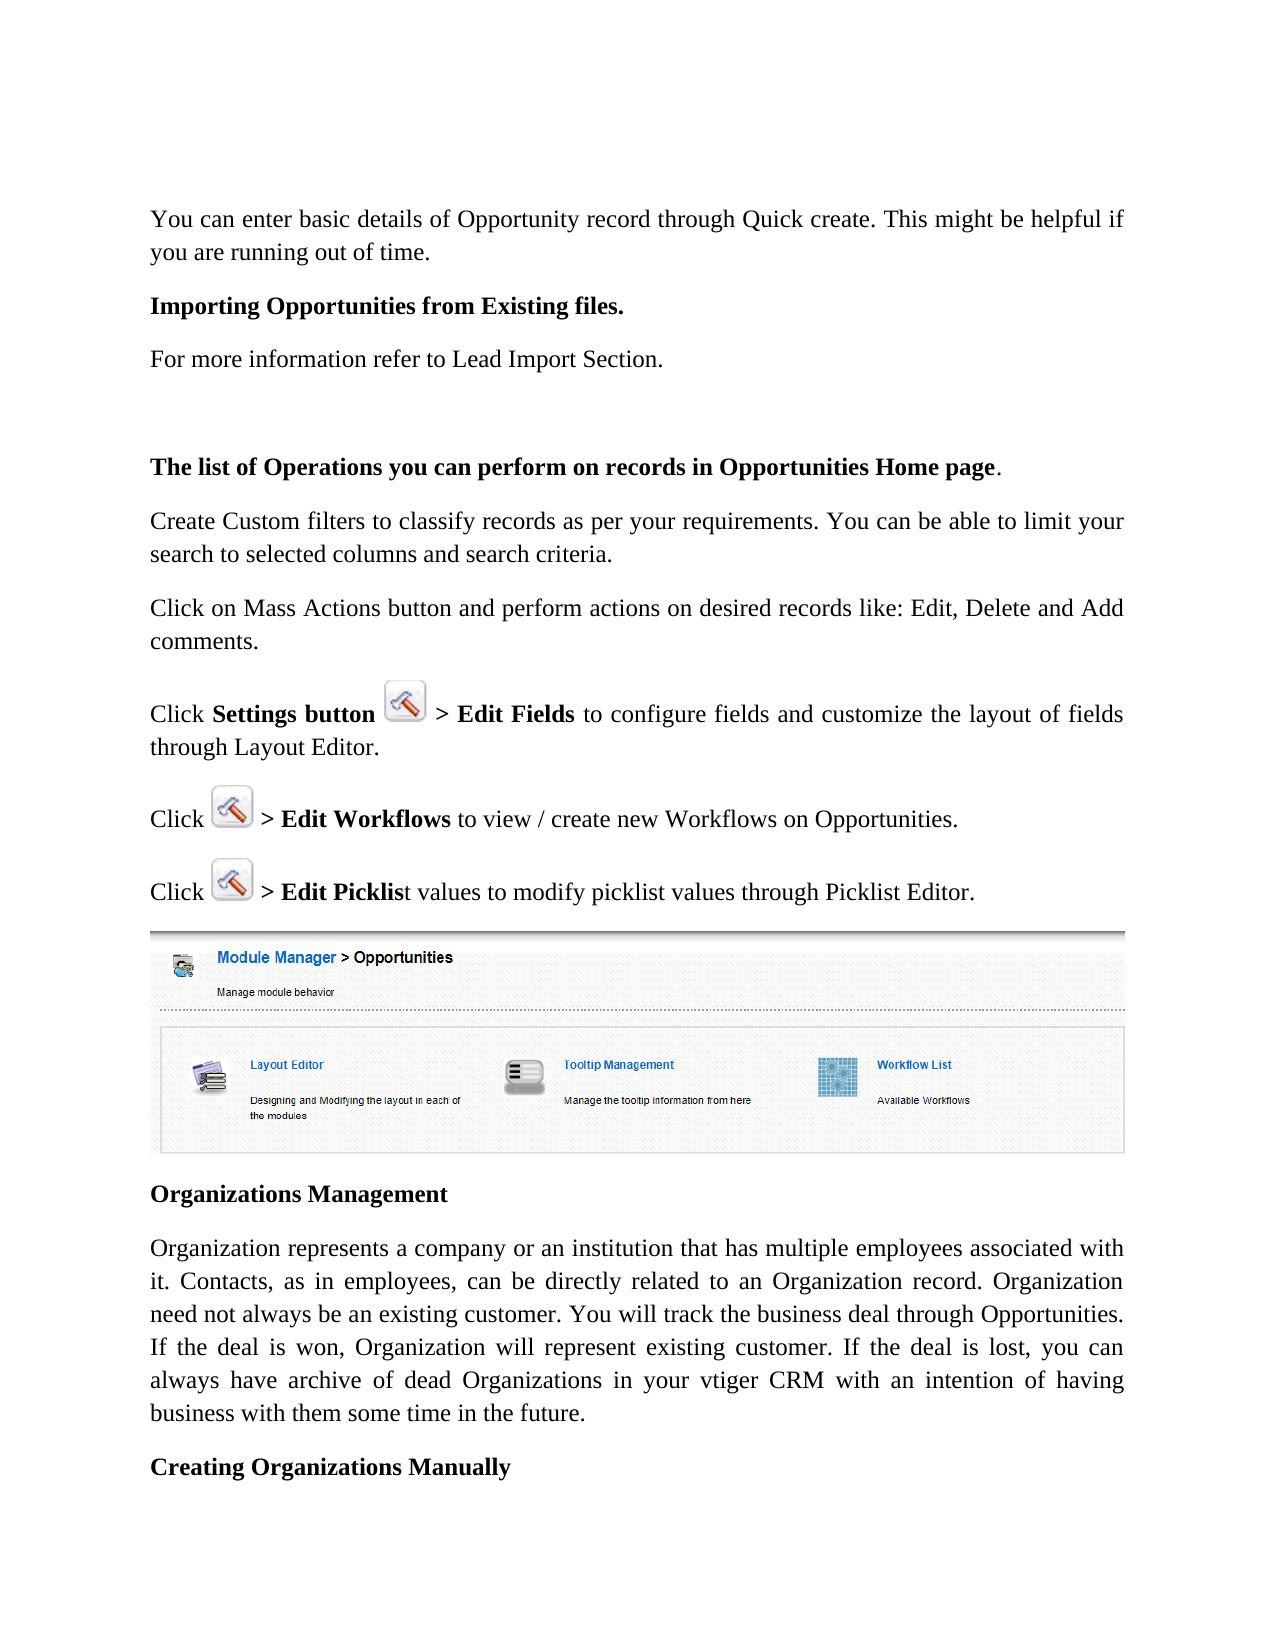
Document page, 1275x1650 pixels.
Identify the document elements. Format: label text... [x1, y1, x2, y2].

text For more information refer to Lead Import Section. [150, 344, 1125, 373]
text Click > Edit Picklist values to modify picklist values through Picklist Editor. [150, 858, 1125, 906]
text Organization represents a company or an institution that has multiple employees associated with it. Contacts, as in employees, can be directly related to an Organization record. Organization need not always be an existing customer. You will track the business deal through Opportunities. If the deal is won, Organization will represent existing customer. If the deal is lost, you can always have archive of dead Organizations in your vtiger CRM with an intention of having business with them some time in the future. [150, 1233, 1125, 1427]
text Click > Edit Workflows to view / create new Workflows on Opportunities. [150, 786, 1125, 833]
text Organizations Management [150, 1179, 1125, 1208]
text Click on Mass Actions button and perform actions on desired records like: Edit, Delete and Add comments. [150, 593, 1125, 655]
picture [150, 931, 1125, 1154]
picture [210, 858, 255, 901]
text Importing Opportunities from Existing files. [150, 291, 1125, 319]
picture [210, 785, 255, 828]
text The list of Operations you can perform on records in Opportunities Home page. [150, 452, 1125, 481]
text You can enter basic details of Opportunity record through Quick create. This might be helpful if you are running out of time. [150, 204, 1125, 266]
text Create Custom filters to classify records as per your requirements. You can be able to limit your search to selected columns and search criteria. [150, 506, 1125, 568]
picture [383, 680, 428, 722]
text Creating Organizations Manually [150, 1452, 1125, 1481]
text Click Settings button > Edit Fields to configure fields and customize the layout of fields through Layout Editor. [150, 680, 1125, 761]
